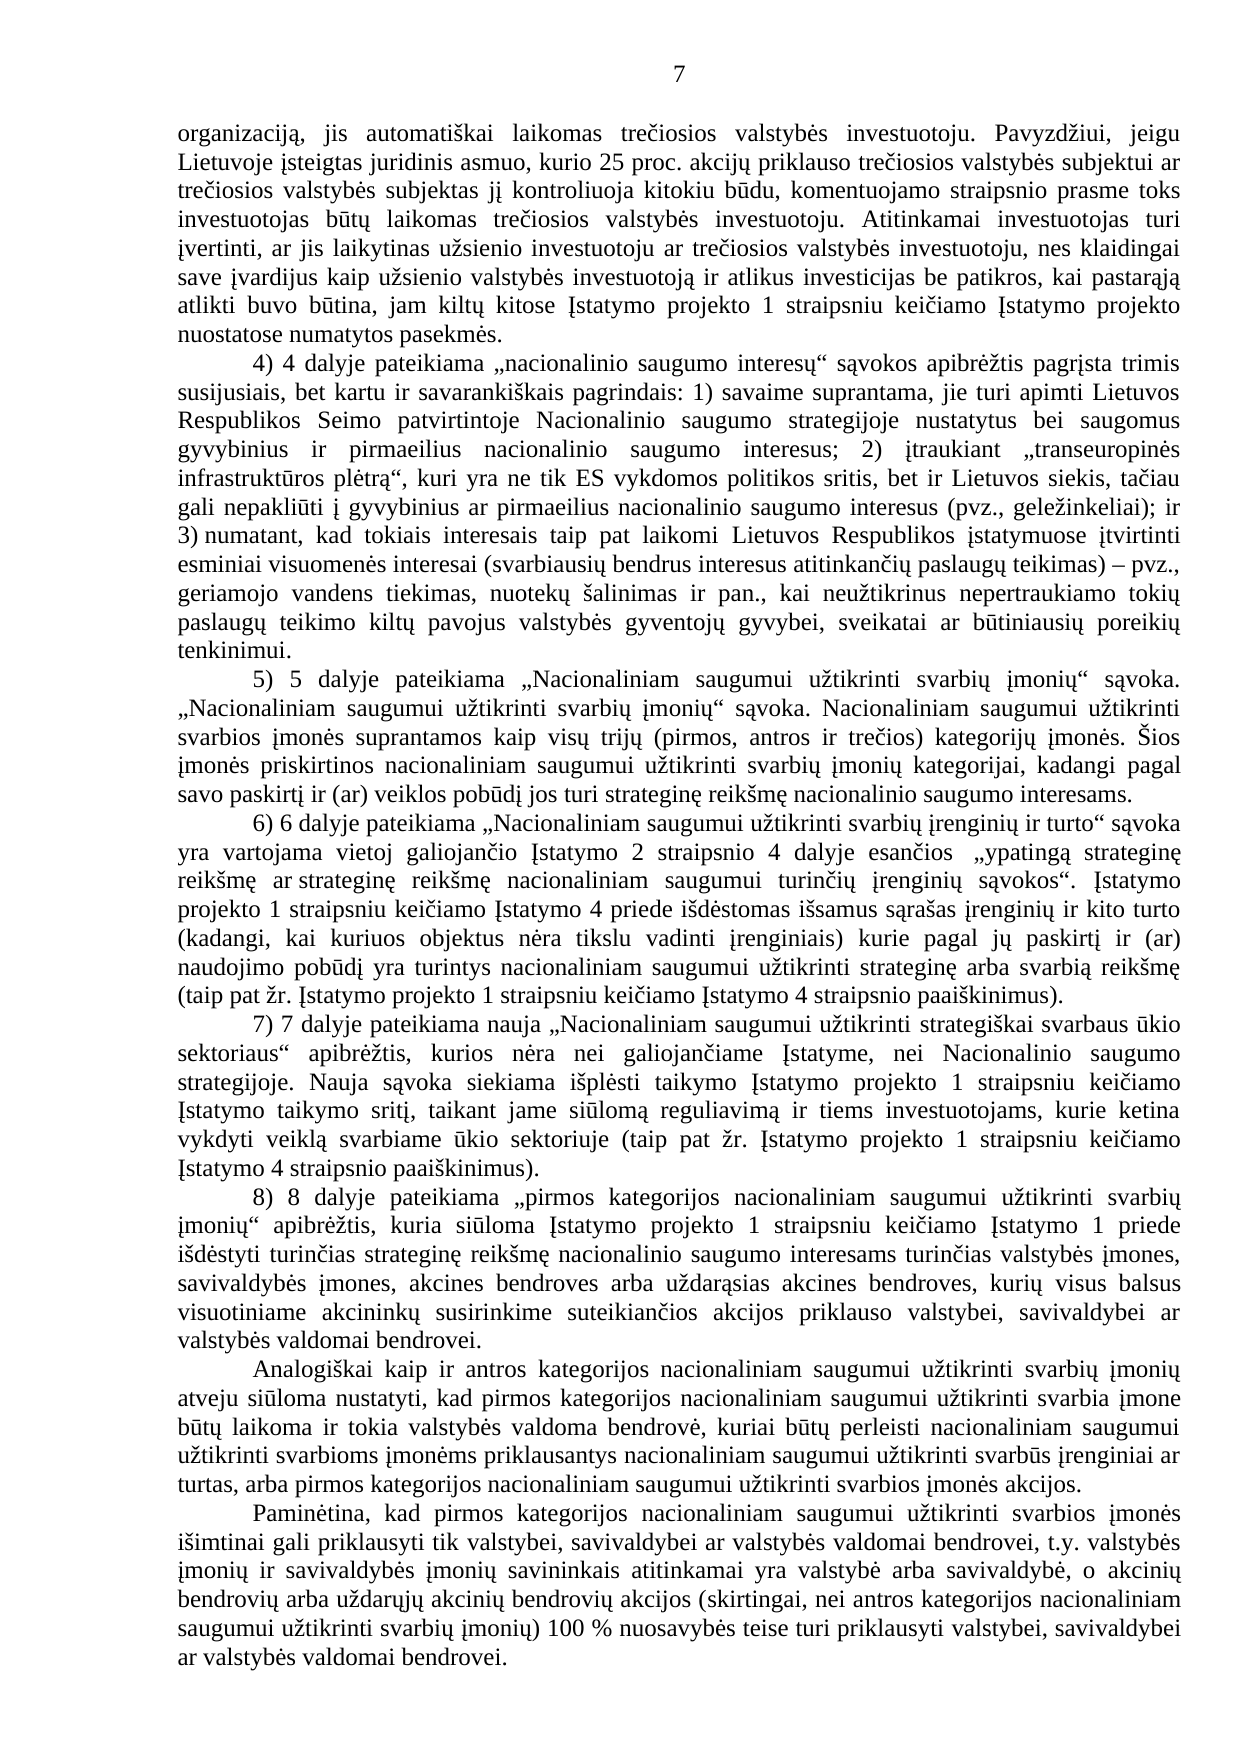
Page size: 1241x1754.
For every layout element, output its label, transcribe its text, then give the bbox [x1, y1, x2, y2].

text 4) 4 dalyje pateikiama „nacionalinio saugumo interesų“ sąvokos apibrėžtis pagrįsta trimis susijusiais, bet kartu ir savarankiškais pagrindais: 1) savaime suprantama, jie turi apimti Lietuvos Respublikos Seimo patvirtintoje Nacionalinio saugumo strategijoje nustatytus bei saugomus gyvybinius ir pirmaeilius nacionalinio saugumo interesus; 2) įtraukiant „transeuropinės infrastruktūros plėtrą“, kuri yra ne tik ES vykdomos politikos sritis, bet ir Lietuvos siekis, tačiau gali nepakliūti į gyvybinius ar pirmaeilius nacionalinio saugumo interesus (pvz., geležinkeliai); ir 3) numatant, kad tokiais interesais taip pat laikomi Lietuvos Respublikos įstatymuose įtvirtinti esminiai visuomenės interesai (svarbiausių bendrus interesus atitinkančių paslaugų teikimas) – pvz., geriamojo vandens tiekimas, nuotekų šalinimas ir pan., kai neužtikrinus nepertraukiamo tokių paslaugų teikimo kiltų pavojus valstybės gyventojų gyvybei, sveikatai ar būtiniausių poreikių tenkinimui. [177, 348, 1181, 664]
text 5) 5 dalyje pateikiama „Nacionaliniam saugumui užtikrinti svarbių įmonių“ sąvoka. „Nacionaliniam saugumui užtikrinti svarbių įmonių“ sąvoka. Nacionaliniam saugumui užtikrinti svarbios įmonės suprantamos kaip visų trijų (pirmos, antros ir trečios) kategorijų įmonės. Šios įmonės priskirtinos nacionaliniam saugumui užtikrinti svarbių įmonių kategorijai, kadangi pagal savo paskirtį ir (ar) veiklos pobūdį jos turi strateginę reikšmę nacionalinio saugumo interesams. [177, 664, 1181, 808]
text Paminėtina, kad pirmos kategorijos nacionaliniam saugumui užtikrinti svarbios įmonės išimtinai gali priklausyti tik valstybei, savivaldybei ar valstybės valdomai bendrovei, t.y. valstybės įmonių ir savivaldybės įmonių savininkais atitinkamai yra valstybė arba savivaldybė, o akcinių bendrovių arba uždarųjų akcinių bendrovių akcijos (skirtingai, nei antros kategorijos nacionaliniam saugumui užtikrinti svarbių įmonių) 100 % nuosavybės teise turi priklausyti valstybei, savivaldybei ar valstybės valdomai bendrovei. [177, 1498, 1181, 1671]
text 6) 6 dalyje pateikiama „Nacionaliniam saugumui užtikrinti svarbių įrenginių ir turto“ sąvoka yra vartojama vietoj galiojančio Įstatymo 2 straipsnio 4 dalyje esančios „ypatingą strateginę reikšmę ar strateginę reikšmę nacionaliniam saugumui turinčių įrenginių sąvokos“. Įstatymo projekto 1 straipsniu keičiamo Įstatymo 4 priede išdėstomas išsamus sąrašas įrenginių ir kito turto (kadangi, kai kuriuos objektus nėra tikslu vadinti įrenginiais) kurie pagal jų paskirtį ir (ar) naudojimo pobūdį yra turintys nacionaliniam saugumui užtikrinti strateginę arba svarbią reikšmę (taip pat žr. Įstatymo projekto 1 straipsniu keičiamo Įstatymo 4 straipsnio paaiškinimus). [177, 808, 1181, 1009]
text Analogiškai kaip ir antros kategorijos nacionaliniam saugumui užtikrinti svarbių įmonių atveju siūloma nustatyti, kad pirmos kategorijos nacionaliniam saugumui užtikrinti svarbia įmone būtų laikoma ir tokia valstybės valdoma bendrovė, kuriai būtų perleisti nacionaliniam saugumui užtikrinti svarbioms įmonėms priklausantys nacionaliniam saugumui užtikrinti svarbūs įrenginiai ar turtas, arba pirmos kategorijos nacionaliniam saugumui užtikrinti svarbios įmonės akcijos. [177, 1354, 1181, 1498]
text 7) 7 dalyje pateikiama nauja „Nacionaliniam saugumui užtikrinti strategiškai svarbaus ūkio sektoriaus“ apibrėžtis, kurios nėra nei galiojančiame Įstatyme, nei Nacionalinio saugumo strategijoje. Nauja sąvoka siekiama išplėsti taikymo Įstatymo projekto 1 straipsniu keičiamo Įstatymo taikymo sritį, taikant jame siūlomą reguliavimą ir tiems investuotojams, kurie ketina vykdyti veiklą svarbiame ūkio sektoriuje (taip pat žr. Įstatymo projekto 1 straipsniu keičiamo Įstatymo 4 straipsnio paaiškinimus). [177, 1009, 1181, 1182]
text 8) 8 dalyje pateikiama „pirmos kategorijos nacionaliniam saugumui užtikrinti svarbių įmonių“ apibrėžtis, kuria siūloma Įstatymo projekto 1 straipsniu keičiamo Įstatymo 1 priede išdėstyti turinčias strateginę reikšmę nacionalinio saugumo interesams turinčias valstybės įmones, savivaldybės įmones, akcines bendroves arba uždarąsias akcines bendroves, kurių visus balsus visuotiniame akcininkų susirinkime suteikiančios akcijos priklauso valstybei, savivaldybei ar valstybės valdomai bendrovei. [177, 1182, 1181, 1354]
text organizaciją, jis automatiškai laikomas trečiosios valstybės investuotoju. Pavyzdžiui, jeigu Lietuvoje įsteigtas juridinis asmuo, kurio 25 proc. akcijų priklauso trečiosios valstybės subjektui ar trečiosios valstybės subjektas jį kontroliuoja kitokiu būdu, komentuojamo straipsnio prasme toks investuotojas būtų laikomas trečiosios valstybės investuotoju. Atitinkamai investuotojas turi įvertinti, ar jis laikytinas užsienio investuotoju ar trečiosios valstybės investuotoju, nes klaidingai save įvardijus kaip užsienio valstybės investuotoją ir atlikus investicijas be patikros, kai pastarąją atlikti buvo būtina, jam kiltų kitose Įstatymo projekto 1 straipsniu keičiamo Įstatymo projekto nuostatose numatytos pasekmės. [177, 118, 1181, 348]
